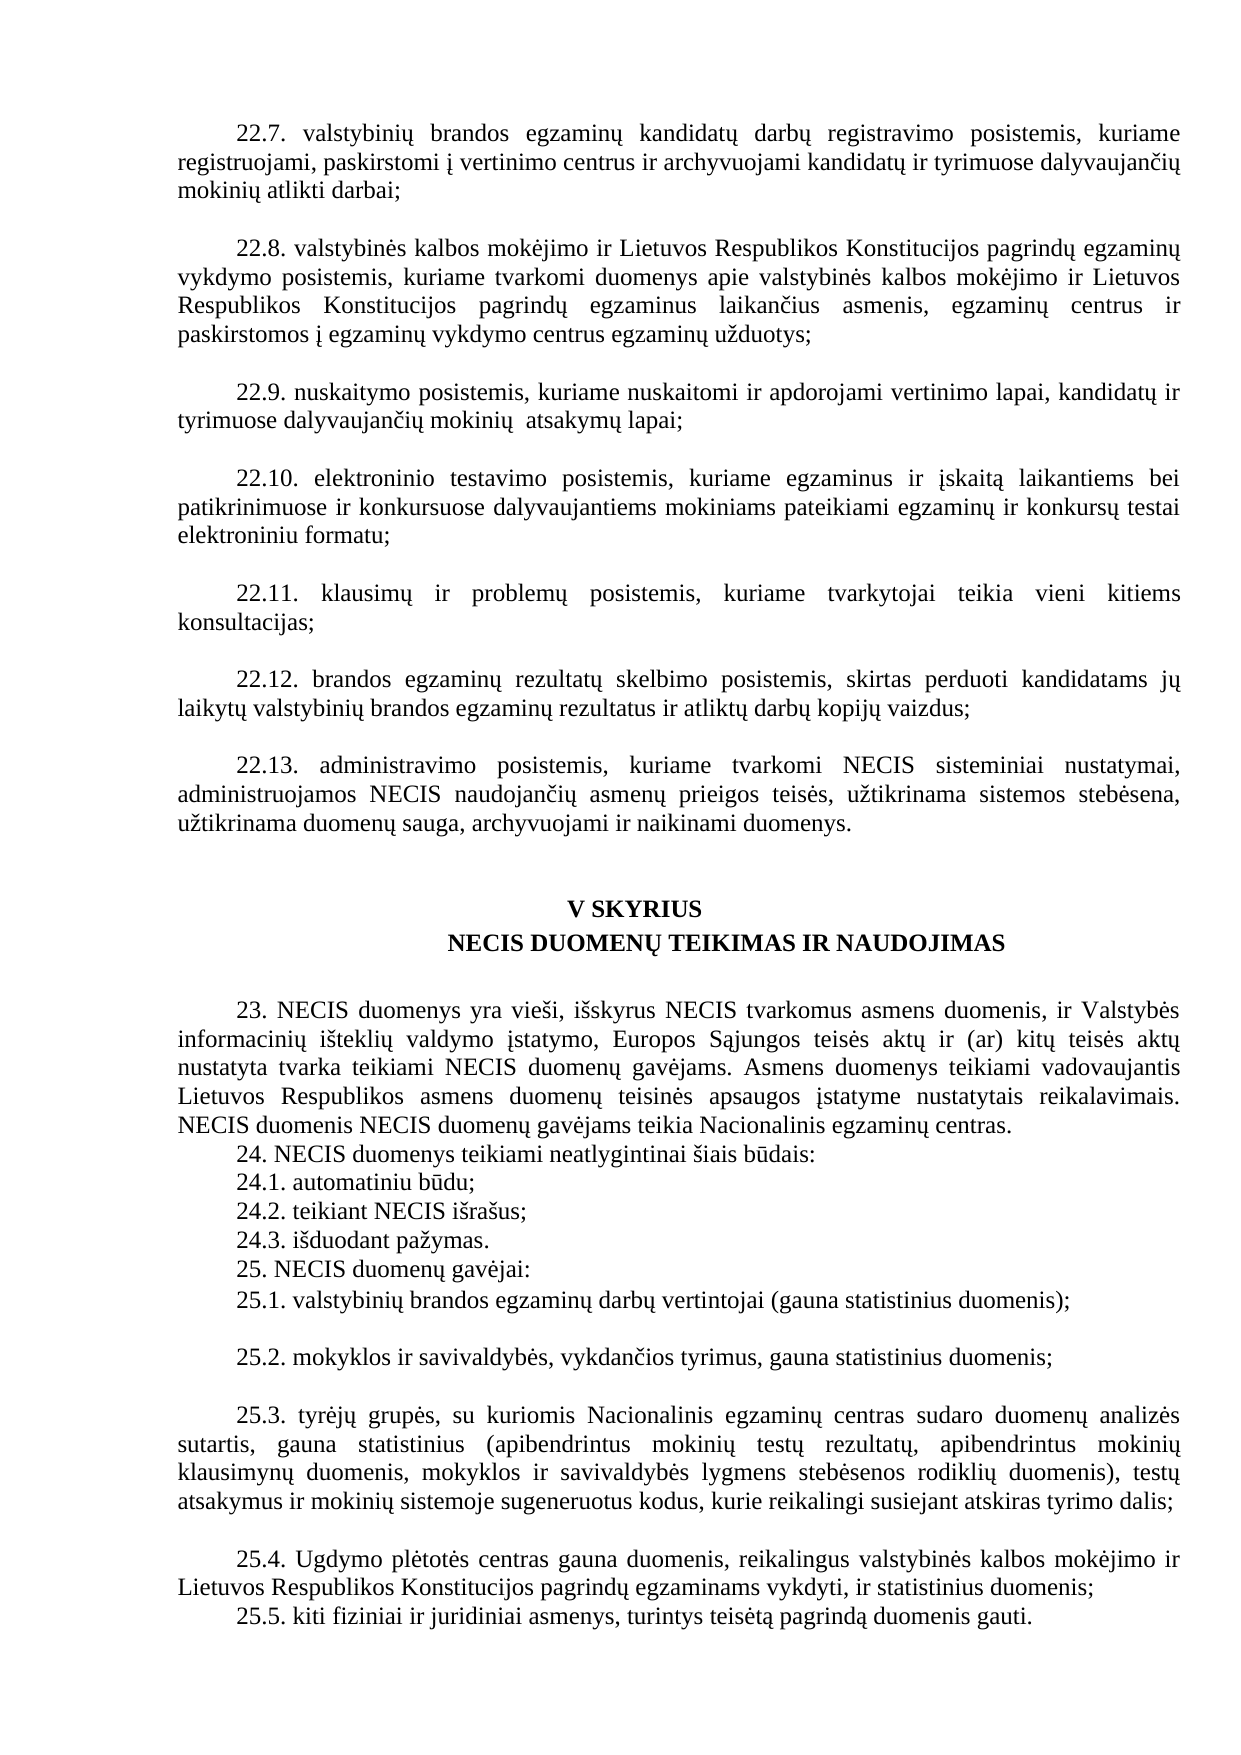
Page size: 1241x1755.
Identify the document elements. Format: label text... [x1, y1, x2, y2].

text NECIS DUOMENŲ TEIKIMAS IR NAUDOJIMAS [177, 928, 1240, 957]
text 25.5. kiti fiziniai ir juridiniai asmenys, turintys teisėtą pagrindą duomenis gauti. [177, 1601, 1181, 1630]
text 22.13. administravimo posistemis, kuriame tvarkomi NECIS sisteminiai nustatymai, administruojamos NECIS naudojančių asmenų prieigos teisės, užtikrinama sistemos stebėsena, užtikrinama duomenų sauga, archyvuojami ir naikinami duomenys. [177, 751, 1181, 837]
text 22.7. valstybinių brandos egzaminų kandidatų darbų registravimo posistemis, kuriame registruojami, paskirstomi į vertinimo centrus ir archyvuojami kandidatų ir tyrimuose dalyvaujančių mokinių atlikti darbai; [177, 118, 1181, 204]
text 24.3. išduodant pažymas. [177, 1225, 1181, 1254]
text 22.10. elektroninio testavimo posistemis, kuriame egzaminus ir įskaitą laikantiems bei patikrinimuose ir konkursuose dalyvaujantiems mokiniams pateikiami egzaminų ir konkursų testai elektroniniu formatu; [177, 463, 1181, 549]
text 22.8. valstybinės kalbos mokėjimo ir Lietuvos Respublikos Konstitucijos pagrindų egzaminų vykdymo posistemis, kuriame tvarkomi duomenys apie valstybinės kalbos mokėjimo ir Lietuvos Respublikos Konstitucijos pagrindų egzaminus laikančius asmenis, egzaminų centrus ir paskirstomos į egzaminų vykdymo centrus egzaminų užduotys; [177, 233, 1181, 348]
text 25.3. tyrėjų grupės, su kuriomis Nacionalinis egzaminų centras sudaro duomenų analizės sutartis, gauna statistinius (apibendrintus mokinių testų rezultatų, apibendrintus mokinių klausimynų duomenis, mokyklos ir savivaldybės lygmens stebėsenos rodiklių duomenis), testų atsakymus ir mokinių sistemoje sugeneruotus kodus, kurie reikalingi susiejant atskiras tyrimo dalis; [177, 1400, 1181, 1515]
text 22.11. klausimų ir problemų posistemis, kuriame tvarkytojai teikia vieni kitiems konsultacijas; [177, 578, 1181, 636]
text V SKYRIUS [437, 894, 1240, 923]
text 24.1. automatiniu būdu; [177, 1167, 1181, 1196]
text 22.12. brandos egzaminų rezultatų skelbimo posistemis, skirtas perduoti kandidatams jų laikytų valstybinių brandos egzaminų rezultatus ir atliktų darbų kopijų vaizdus; [177, 664, 1181, 722]
text 24. NECIS duomenys teikiami neatlygintinai šiais būdais: [177, 1139, 1181, 1167]
text 23. NECIS duomenys yra vieši, išskyrus NECIS tvarkomus asmens duomenis, ir Valstybės informacinių išteklių valdymo įstatymo, Europos Sąjungos teisės aktų ir (ar) kitų teisės aktų nustatyta tvarka teikiami NECIS duomenų gavėjams. Asmens duomenys teikiami vadovaujantis Lietuvos Respublikos asmens duomenų teisinės apsaugos įstatyme nustatytais reikalavimais. NECIS duomenis NECIS duomenų gavėjams teikia Nacionalinis egzaminų centras. [177, 995, 1181, 1139]
text 25. NECIS duomenų gavėjai: [177, 1254, 1181, 1282]
text 25.4. Ugdymo plėtotės centras gauna duomenis, reikalingus valstybinės kalbos mokėjimo ir Lietuvos Respublikos Konstitucijos pagrindų egzaminams vykdyti, ir statistinius duomenis; [177, 1544, 1181, 1601]
text 25.1. valstybinių brandos egzaminų darbų vertintojai (gauna statistinius duomenis); [177, 1285, 1181, 1314]
text 25.2. mokyklos ir savivaldybės, vykdančios tyrimus, gauna statistinius duomenis; [177, 1342, 1181, 1371]
text 24.2. teikiant NECIS išrašus; [177, 1196, 1181, 1225]
text 22.9. nuskaitymo posistemis, kuriame nuskaitomi ir apdorojami vertinimo lapai, kandidatų ir tyrimuose dalyvaujančių mokinių atsakymų lapai; [177, 377, 1181, 434]
